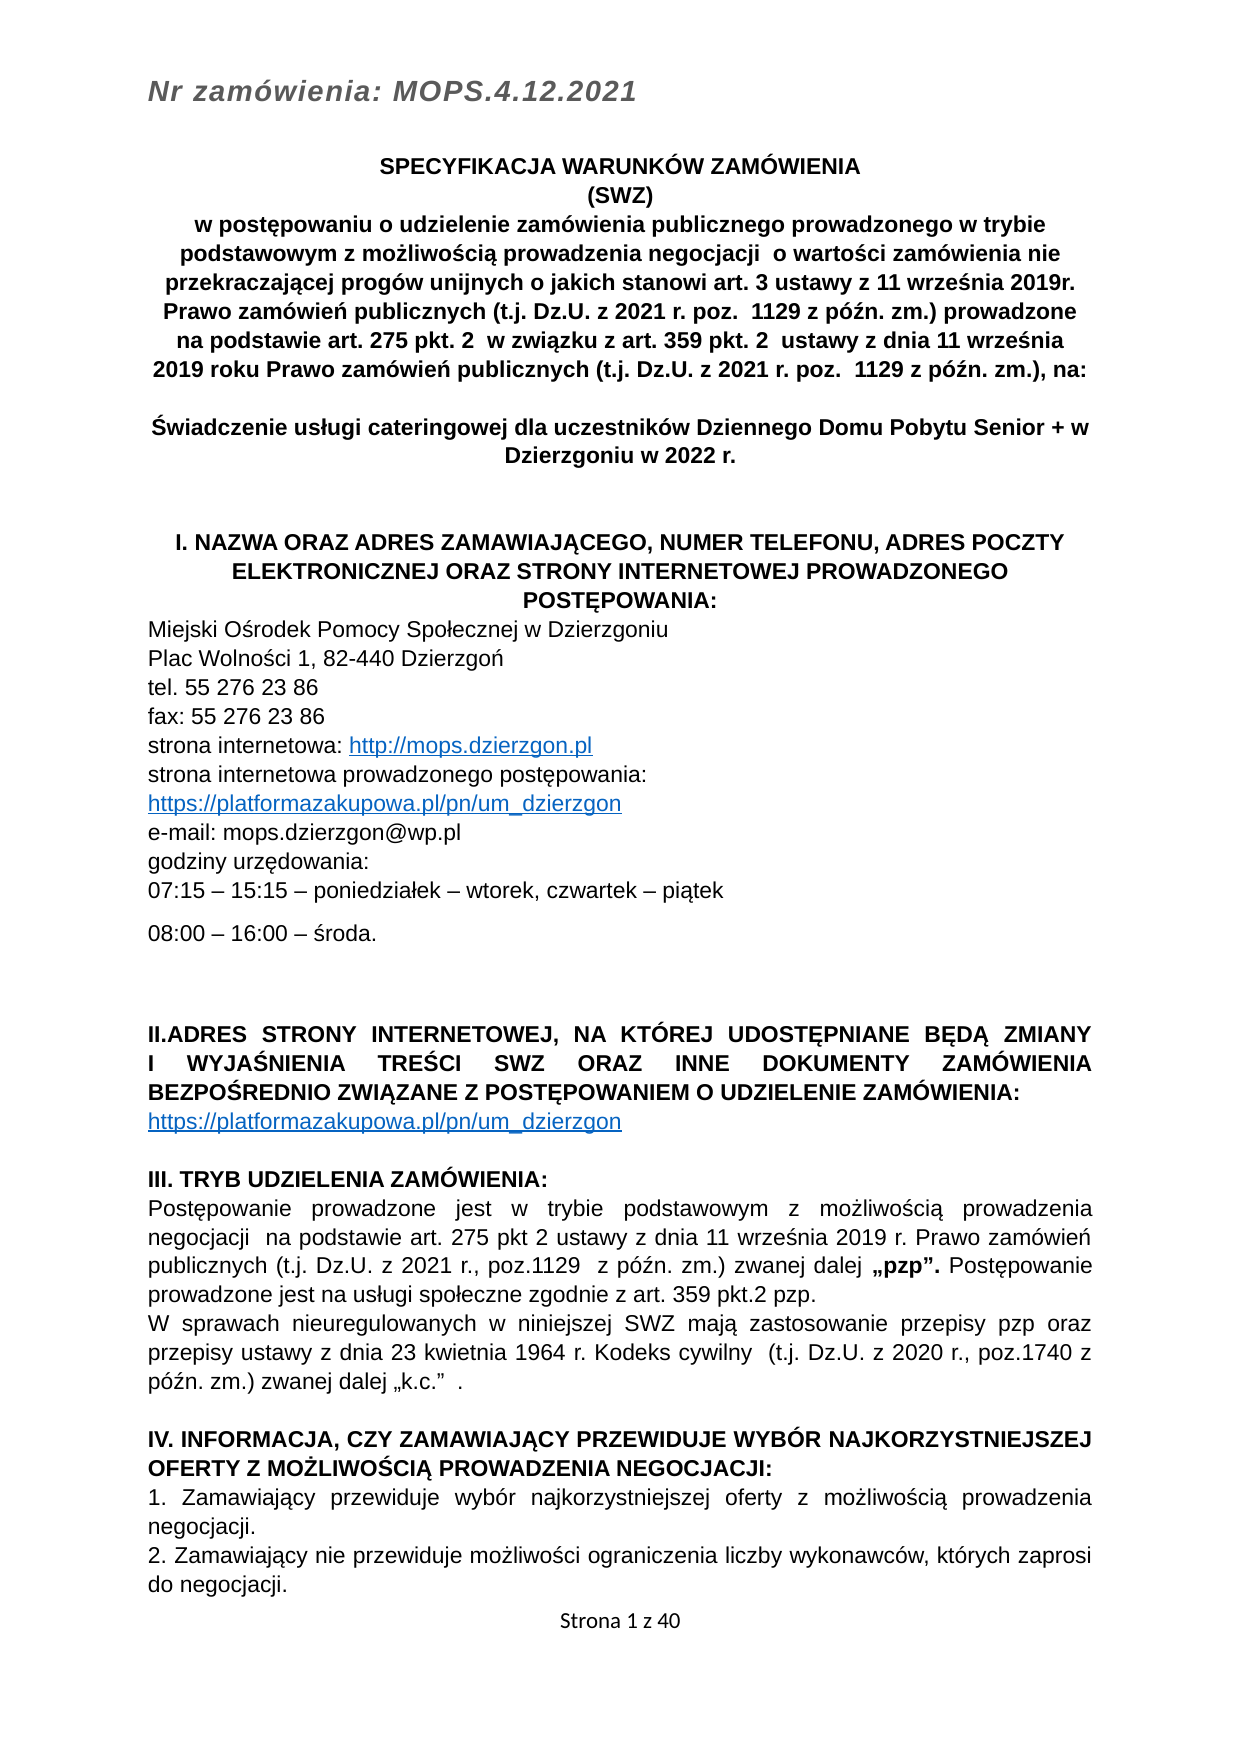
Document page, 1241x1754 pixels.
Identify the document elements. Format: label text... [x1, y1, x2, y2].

text IV. INFORMACJA, CZY ZAMAWIAJĄCY PRZEWIDUJE WYBÓR NAJKORZYSTNIEJSZEJ OFERTY Z MOŻLIWOŚCIĄ PROWADZENIA NEGOCJACJI: [148, 1426, 1093, 1482]
text II.ADRES STRONY INTERNETOWEJ, NA KTÓREJ UDOSTĘPNIANE BĘDĄ ZMIANY I WYJAŚNIENIA TREŚCI SWZ ORAZ INNE DOKUMENTY ZAMÓWIENIA BEZPOŚREDNIO ZWIĄZANE Z POSTĘPOWANIEM O UDZIELENIE ZAMÓWIENIA: [148, 1021, 1093, 1105]
text https://platformazakupowa.pl/pn/um_dzierzgon [148, 1108, 1093, 1134]
text Postępowanie prowadzone jest w trybie podstawowym z możliwością prowadzenia negocjacji na podstawie art. 275 pkt 2 ustawy z dnia 11 września 2019 r. Prawo zamówień publicznych (t.j. Dz.U. z 2021 r., poz.1129 z późn. zm.) zwanej dalej „pzp”. Postępowanie prowadzone jest na usługi społeczne zgodnie z art. 359 pkt.2 pzp. [148, 1194, 1093, 1308]
text Nr zamówienia: MOPS.4.12.2021 [148, 74, 1093, 107]
text SPECYFIKACJA WARUNKÓW ZAMÓWIENIA [148, 124, 1093, 179]
text (SWZ) [148, 182, 1093, 208]
text e-mail: mops.dzierzgon@wp.pl [148, 819, 1093, 845]
text Miejski Ośrodek Pomocy Społecznej w Dzierzgoniu [148, 616, 1093, 643]
text Świadczenie usługi cateringowej dla uczestników Dziennego Domu Pobytu Senior + w Dzierzgoniu w 2022 r. [148, 413, 1093, 469]
text strona internetowa prowadzonego postępowania: [148, 761, 1107, 787]
text 08:00 – 16:00 – środa. [148, 920, 1093, 946]
text POSTĘPOWANIA: [148, 587, 1093, 614]
text fax: 55 276 23 86 [148, 703, 1093, 729]
text Plac Wolności 1, 82-440 Dzierzgoń [148, 645, 1093, 672]
text w postępowaniu o udzielenie zamówienia publicznego prowadzonego w trybie podstawowym z możliwością prowadzenia negocjacji o wartości zamówienia nie przekraczającej progów unijnych o jakich stanowi art. 3 ustawy z 11 września 2019r. Prawo zamówień publicznych (t.j. Dz.U. z 2021 r. poz. 1129 z późn. zm.) prowadzone na podstawie art. 275 pkt. 2 w związku z art. 359 pkt. 2 ustawy z dnia 11 września 2019 roku Prawo zamówień publicznych (t.j. Dz.U. z 2021 r. poz. 1129 z późn. zm.), na: [148, 211, 1093, 382]
text 2. Zamawiający nie przewiduje możliwości ograniczenia liczby wykonawców, których zaprosi do negocjacji. [148, 1542, 1093, 1597]
text tel. 55 276 23 86 [148, 674, 1093, 701]
text https://platformazakupowa.pl/pn/um_dzierzgon [148, 790, 1107, 816]
text III. TRYB UDZIELENIA ZAMÓWIENIA: [148, 1166, 1093, 1192]
text godziny urzędowania: [148, 848, 1093, 874]
text strona internetowa: http://mops.dzierzgon.pl [148, 732, 1093, 758]
text 1. Zamawiający przewiduje wybór najkorzystniejszej oferty z możliwością prowadzenia negocjacji. [148, 1484, 1093, 1539]
text W sprawach nieuregulowanych w niniejszej SWZ mają zastosowanie przepisy pzp oraz przepisy ustawy z dnia 23 kwietnia 1964 r. Kodeks cywilny (t.j. Dz.U. z 2020 r., poz.1740 z późn. zm.) zwanej dalej „k.c.” . [148, 1310, 1093, 1395]
text 07:15 – 15:15 – poniedziałek – wtorek, czwartek – piątek [148, 877, 1093, 903]
text I. NAZWA ORAZ ADRES ZAMAWIAJĄCEGO, NUMER TELEFONU, ADRES POCZTY ELEKTRONICZNEJ ORAZ STRONY INTERNETOWEJ PROWADZONEGO [148, 471, 1093, 585]
